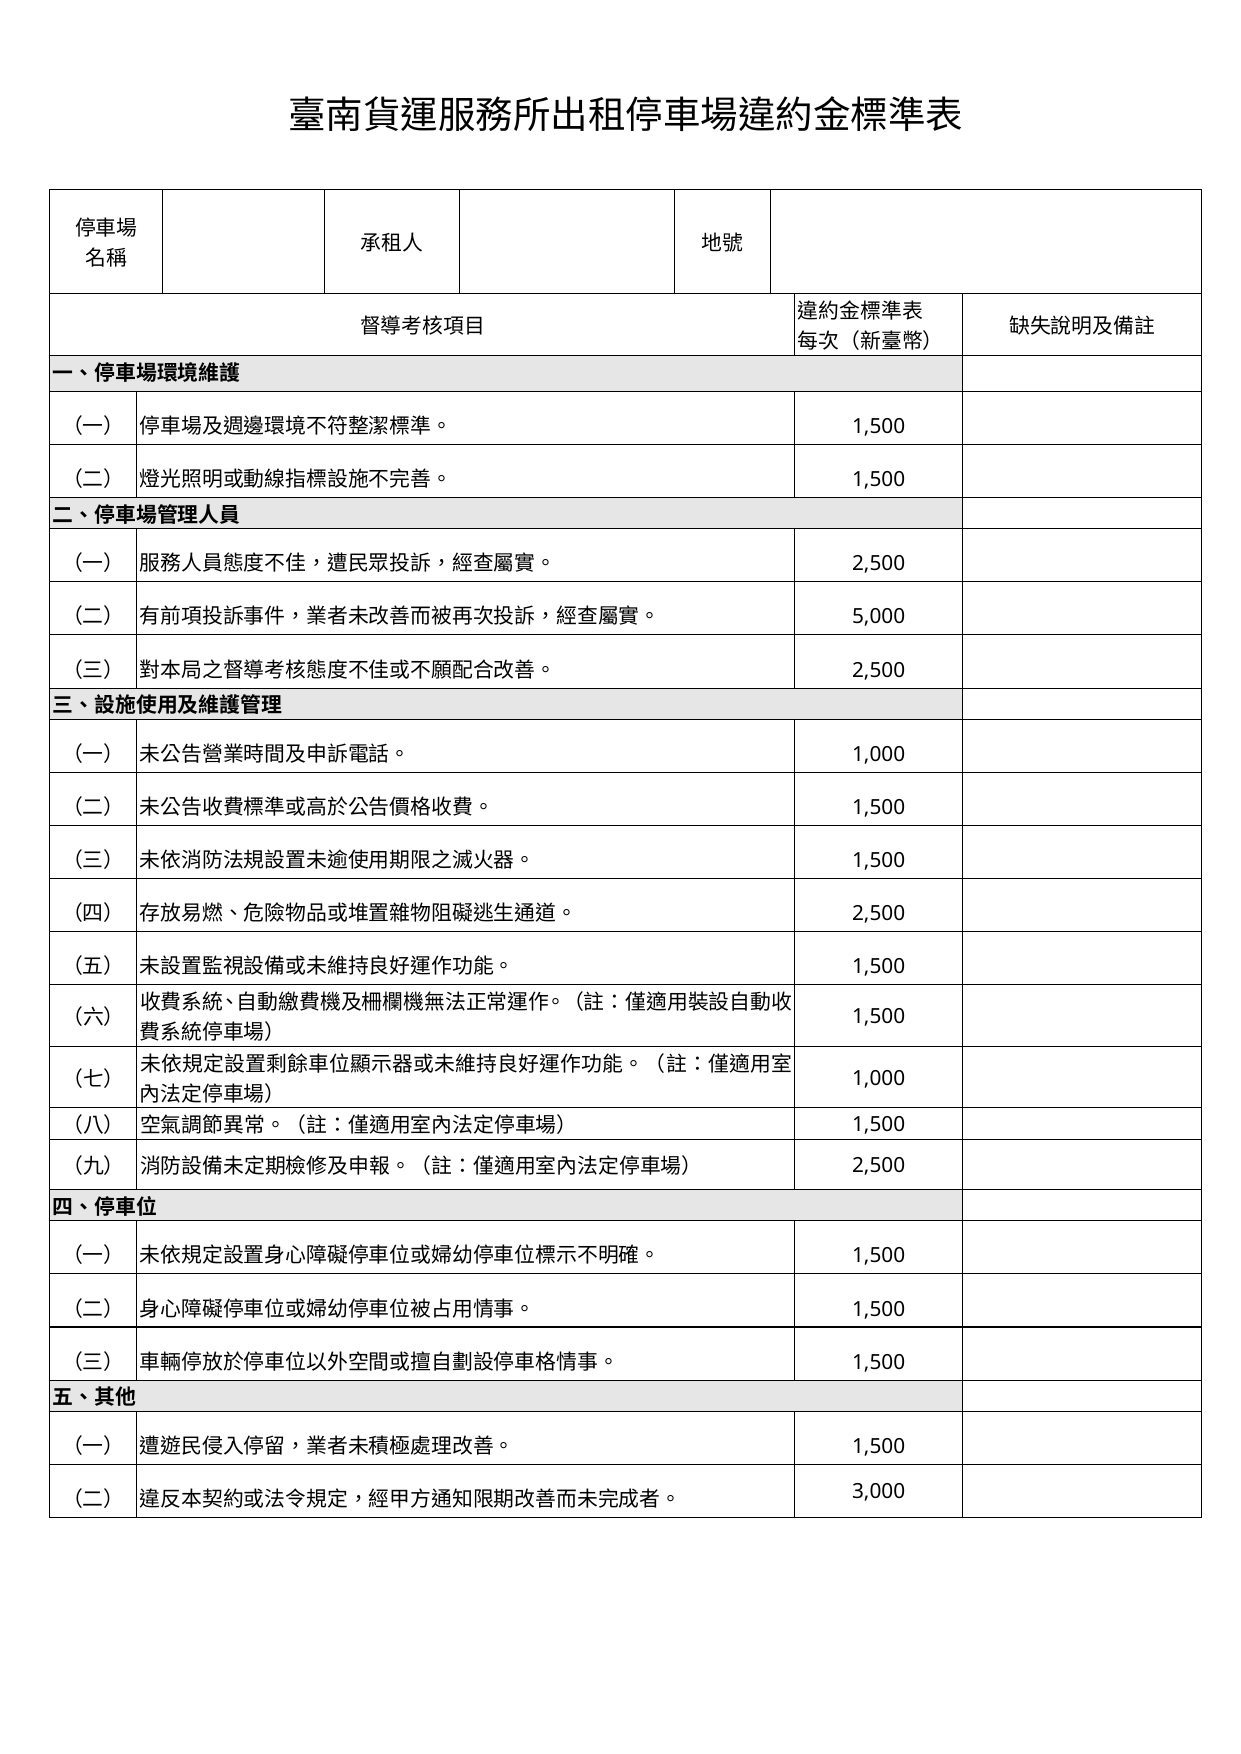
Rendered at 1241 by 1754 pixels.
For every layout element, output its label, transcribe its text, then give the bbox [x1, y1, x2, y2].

table_cell 1,500 [795, 773, 962, 825]
table_cell 停車場及週邊環境不符整潔標準。 [137, 392, 794, 444]
table_cell [963, 1190, 1201, 1220]
table_cell [963, 529, 1201, 581]
table_cell （七） [50, 1047, 136, 1107]
table_cell 服務人員態度不佳，遭民眾投訴，經查屬實。 [137, 529, 794, 581]
table_cell （一） [50, 529, 136, 581]
table_cell [963, 1465, 1201, 1517]
table_cell 未設置監視設備或未維持良好運作功能。 [137, 932, 794, 984]
table_cell 未依規定設置身心障礙停車位或婦幼停車位標示不明確。 [137, 1221, 794, 1273]
table_cell 3,000 [795, 1465, 962, 1517]
table_cell （三） [50, 1328, 136, 1379]
table_cell 違反本契約或法令規定，經甲方通知限期改善而未完成者。 [137, 1465, 794, 1517]
table_header [163, 190, 324, 293]
table_cell [963, 1412, 1201, 1464]
table_cell [963, 1108, 1201, 1138]
table_cell 遭遊民侵入停留，業者未積極處理改善。 [137, 1412, 794, 1464]
table_cell [963, 1140, 1201, 1189]
table_cell [963, 826, 1201, 878]
table_cell 1,500 [795, 1108, 962, 1138]
table_cell [963, 445, 1201, 497]
table_cell [963, 1328, 1201, 1379]
table_cell [963, 392, 1201, 444]
table_cell （三） [50, 826, 136, 878]
table_cell （二） [50, 1274, 136, 1326]
table_header 承租人 [325, 190, 459, 293]
table_cell （一） [50, 392, 136, 444]
table_cell 1,500 [795, 932, 962, 984]
table_cell 對本局之督導考核態度不佳或不願配合改善。 [137, 635, 794, 687]
table_cell [963, 1047, 1201, 1107]
table_cell 三、設施使用及維護管理 [50, 689, 962, 719]
table_cell 未公告營業時間及申訴電話。 [137, 720, 794, 772]
table_cell [963, 932, 1201, 984]
table_cell 違約金標準表 每次（新臺幣） [795, 294, 962, 355]
table_cell 2,500 [795, 635, 962, 687]
table_header 停車場 名稱 [50, 190, 162, 293]
table_cell （二） [50, 773, 136, 825]
table_cell [963, 985, 1201, 1046]
table_cell （四） [50, 879, 136, 931]
table_cell [963, 635, 1201, 687]
table_cell 2,500 [795, 1140, 962, 1189]
table_header [771, 190, 1201, 293]
table_header [460, 190, 674, 293]
table_cell 未依規定設置剩餘車位顯示器或未維持良好運作功能。（註：僅適用室內法定停車場） [137, 1047, 794, 1107]
table_cell 2,500 [795, 879, 962, 931]
table_cell [963, 1381, 1201, 1411]
table_cell 1,000 [795, 1047, 962, 1107]
table_cell （三） [50, 635, 136, 687]
table_cell [963, 1221, 1201, 1273]
table_cell 2,500 [795, 529, 962, 581]
table_cell 1,500 [795, 826, 962, 878]
table_cell 1,500 [795, 1274, 962, 1326]
table_cell 缺失說明及備註 [963, 294, 1201, 355]
table_cell [963, 720, 1201, 772]
table_cell 二、停車場管理人員 [50, 498, 962, 528]
table_cell （五） [50, 932, 136, 984]
table_cell 1,500 [795, 985, 962, 1046]
table_cell （六） [50, 985, 136, 1046]
table_cell 五、其他 [50, 1381, 962, 1411]
table_cell （二） [50, 1465, 136, 1517]
table_cell [963, 689, 1201, 719]
table_cell 1,500 [795, 1328, 962, 1379]
text 臺南貨運服務所出租停車場違約金標準表 [52, 95, 1199, 137]
table_cell [963, 1274, 1201, 1326]
table_cell （一） [50, 1412, 136, 1464]
table_cell [963, 498, 1201, 528]
table_cell 1,500 [795, 1412, 962, 1464]
table_cell 1,500 [795, 392, 962, 444]
table_cell 5,000 [795, 582, 962, 634]
table_cell 1,500 [795, 445, 962, 497]
table_cell [963, 582, 1201, 634]
table_cell [963, 773, 1201, 825]
table_cell 有前項投訴事件，業者未改善而被再次投訴，經查屬實。 [137, 582, 794, 634]
table_cell 收費系統、自動繳費機及柵欄機無法正常運作。（註：僅適用裝設自動收費系統停車場） [137, 985, 794, 1046]
table_cell 消防設備未定期檢修及申報。（註：僅適用室內法定停車場） [137, 1140, 794, 1189]
table_header 地號 [675, 190, 770, 293]
table_cell 身心障礙停車位或婦幼停車位被占用情事。 [137, 1274, 794, 1326]
table_cell [963, 879, 1201, 931]
table_cell [963, 356, 1201, 391]
table_cell 存放易燃、危險物品或堆置雜物阻礙逃生通道。 [137, 879, 794, 931]
table_cell （一） [50, 720, 136, 772]
table_cell 車輛停放於停車位以外空間或擅自劃設停車格情事。 [137, 1328, 794, 1379]
table_cell 1,500 [795, 1221, 962, 1273]
table_cell （九） [50, 1140, 136, 1189]
table_cell （二） [50, 445, 136, 497]
table_cell 四、停車位 [50, 1190, 962, 1220]
table_cell （二） [50, 582, 136, 634]
table_cell 督導考核項目 [50, 294, 794, 355]
table_cell 空氣調節異常。（註：僅適用室內法定停車場） [137, 1108, 794, 1138]
table_cell 未依消防法規設置未逾使用期限之滅火器。 [137, 826, 794, 878]
table_cell （一） [50, 1221, 136, 1273]
table_cell 燈光照明或動線指標設施不完善。 [137, 445, 794, 497]
table_cell （八） [50, 1108, 136, 1138]
table_cell 一、停車場環境維護 [50, 356, 962, 391]
table_cell 未公告收費標準或高於公告價格收費。 [137, 773, 794, 825]
table_cell 1,000 [795, 720, 962, 772]
